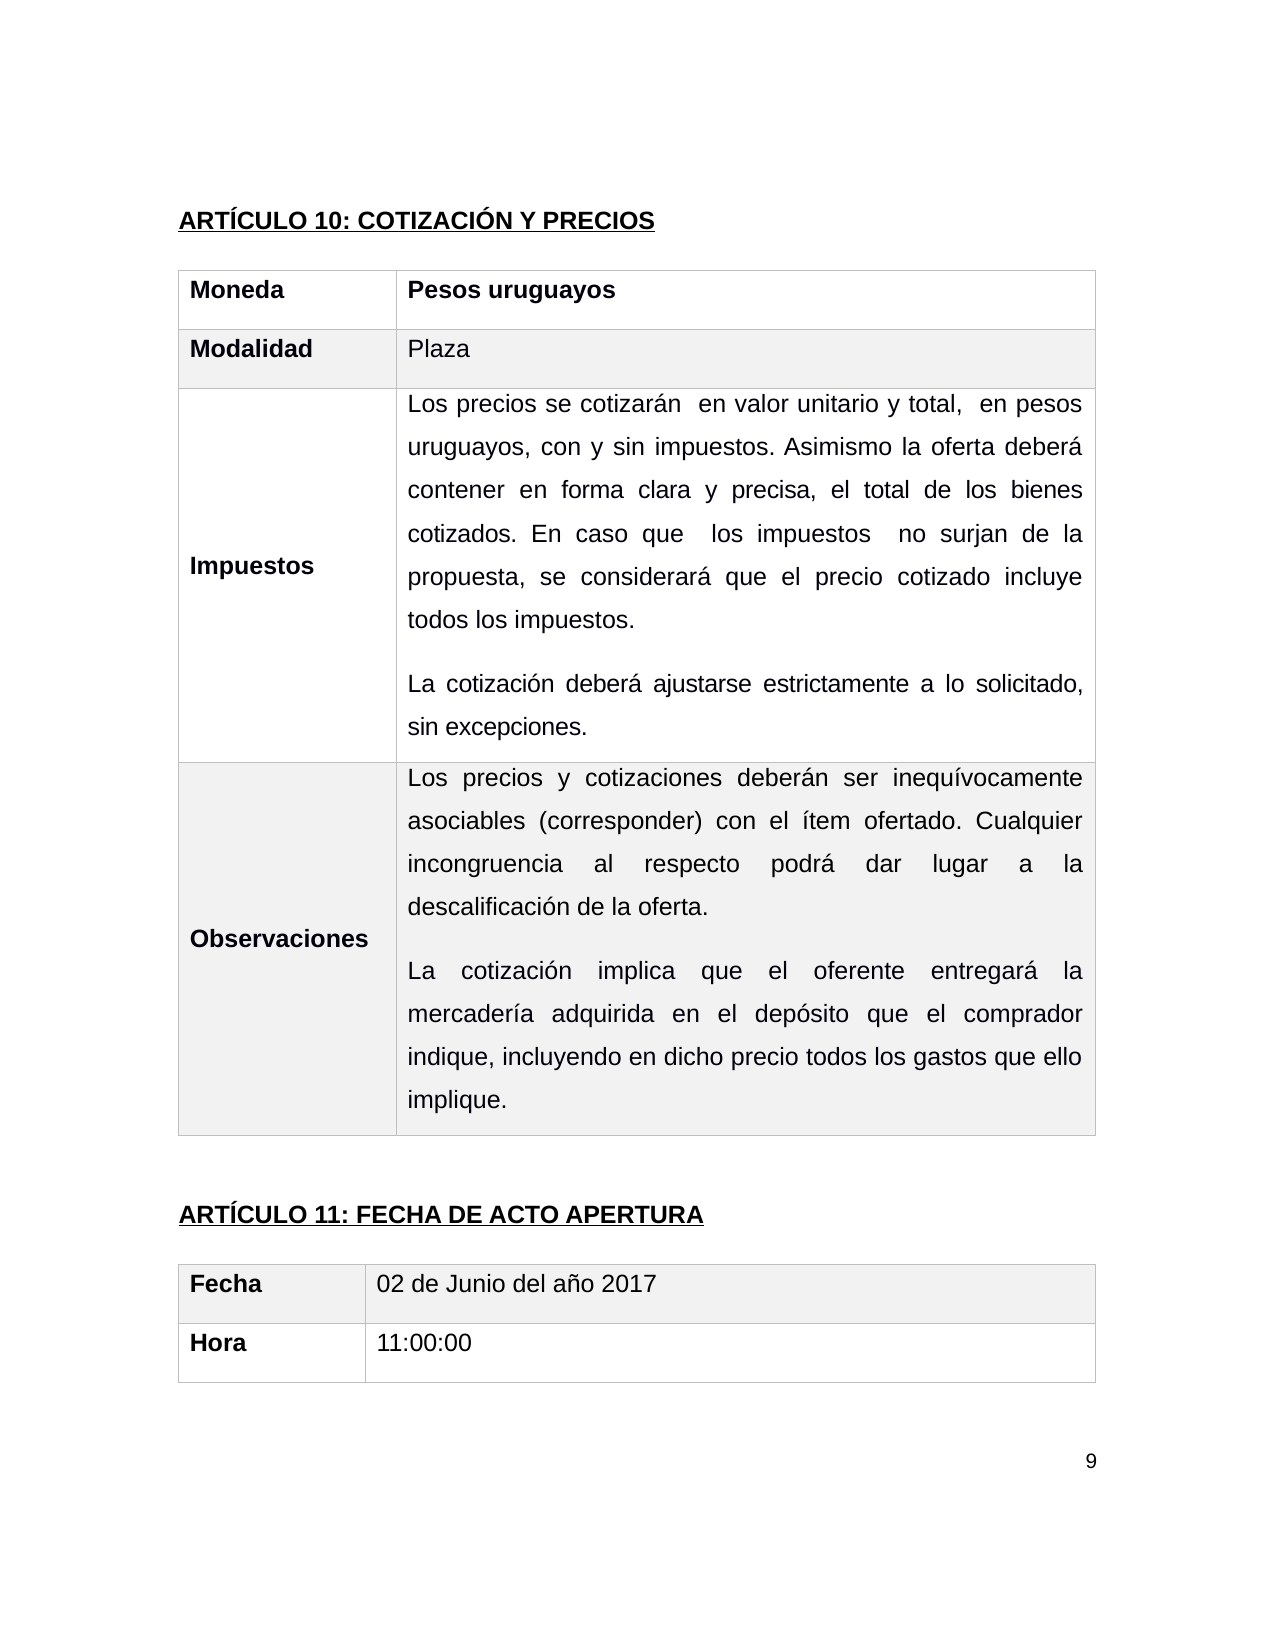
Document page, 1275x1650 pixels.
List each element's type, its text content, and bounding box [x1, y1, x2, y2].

table_cell Modalidad [179, 330, 396, 388]
table_header 02 de Junio del año 2017 [366, 1265, 1095, 1323]
subtitle ARTÍCULO 11: FECHA DE ACTO APERTURA [178, 1200, 1097, 1229]
table_cell Plaza [397, 330, 1095, 388]
table_cell Hora [179, 1324, 365, 1382]
table_cell Los precios y cotizaciones deberán ser inequívocamente asociables (corresponder) con el ítem ofertado. Cualquier incongruencia al respecto podrá dar lugar a la descalificación de la oferta. La cotización implica que el oferente entregará la mercadería adquirida en el depósito que el comprador indique, incluyendo en dicho precio todos los gastos que ello implique. [397, 763, 1095, 1135]
table_cell Los precios se cotizarán en valor unitario y total, en pesos uruguayos, con y sin impuestos. Asimismo la oferta deberá contener en forma clara y precisa, el total de los bienes cotizados. En caso que los impuestos no surjan de la propuesta, se considerará que el precio cotizado incluye todos los impuestos. La cotización deberá ajustarse estrictamente a lo solicitado, sin excepciones. [397, 389, 1095, 762]
table_header Fecha [179, 1265, 365, 1323]
table_cell Observaciones [179, 763, 396, 1135]
table_cell 11:00:00 [366, 1324, 1095, 1382]
table_header Moneda [179, 271, 396, 329]
subtitle ARTÍCULO 10: COTIZACIÓN Y PRECIOS [178, 206, 1097, 235]
table_header Pesos uruguayos [397, 271, 1095, 329]
table_cell Impuestos [179, 389, 396, 762]
